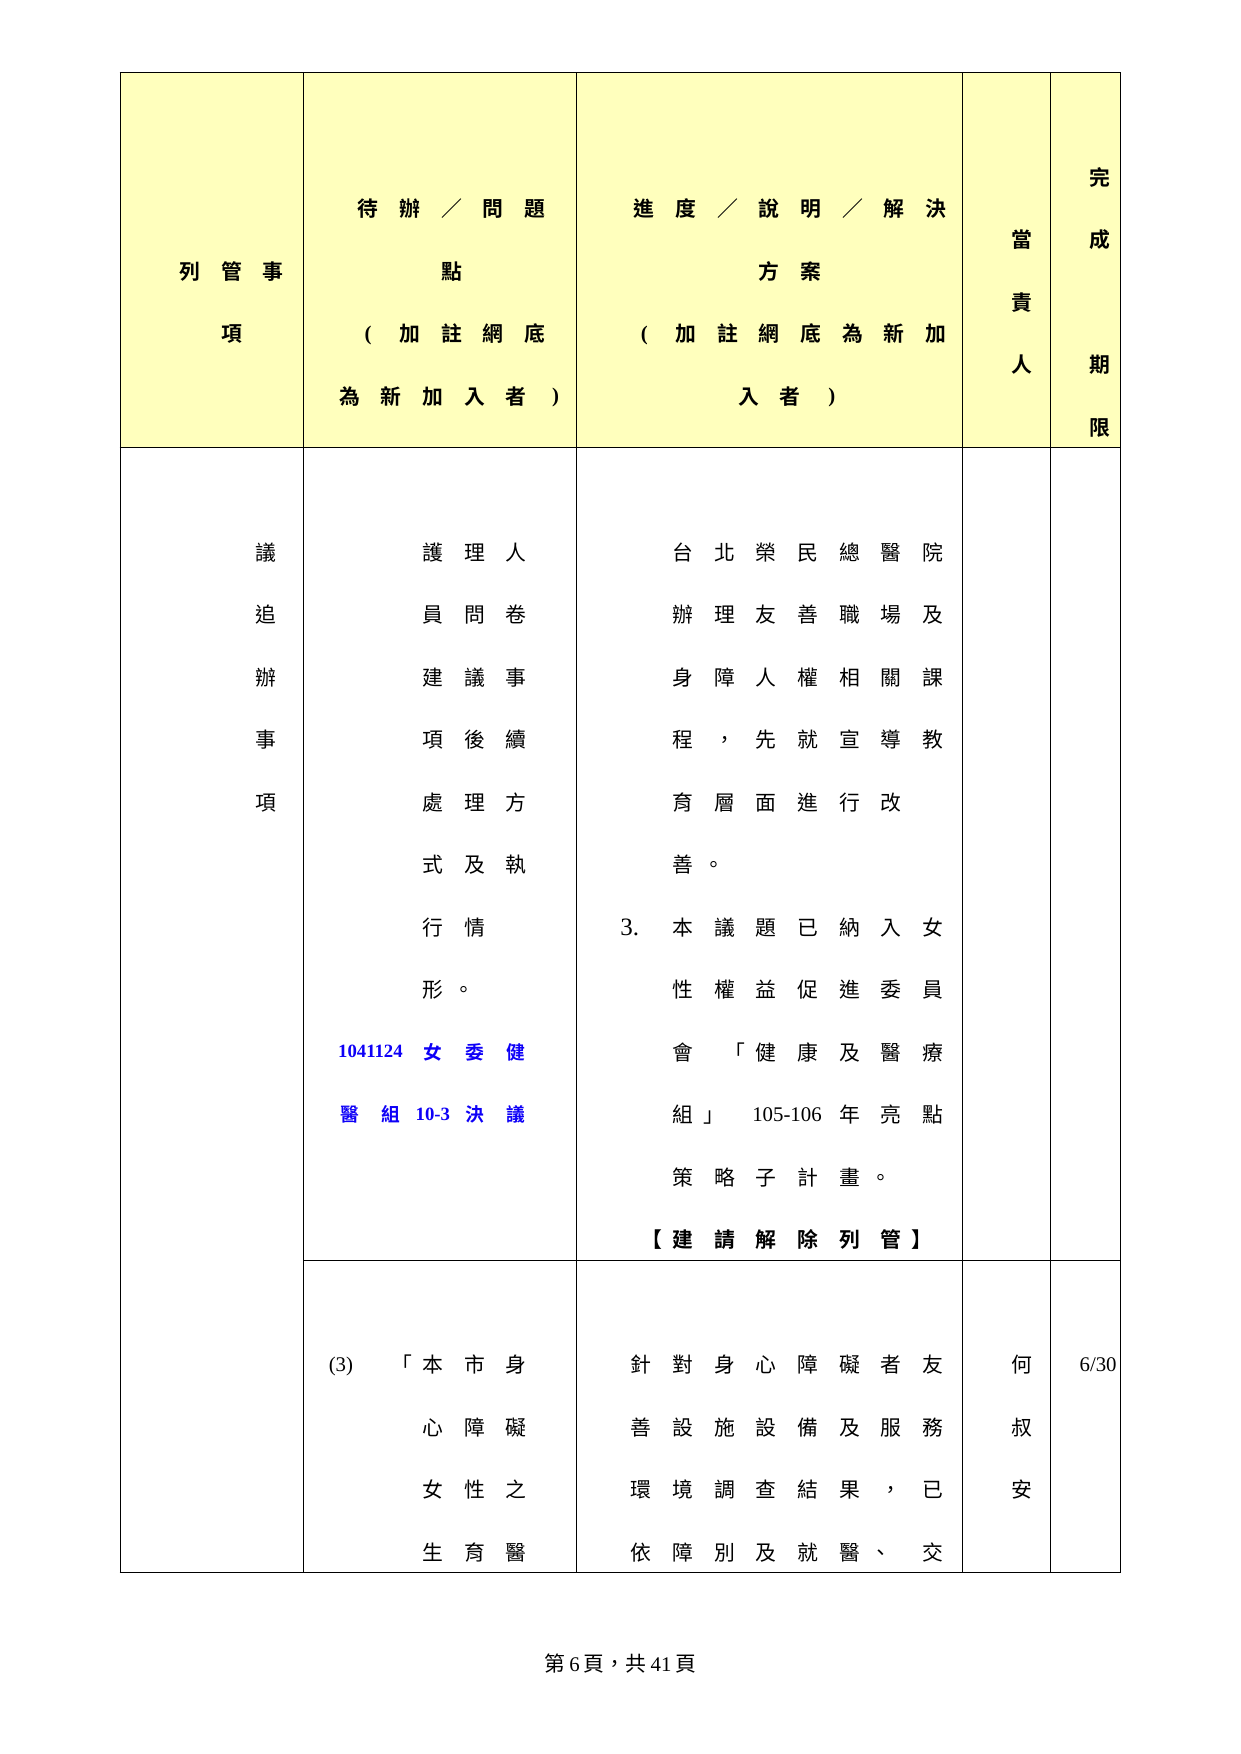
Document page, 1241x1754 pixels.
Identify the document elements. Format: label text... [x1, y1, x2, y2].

table_cell [963, 448, 1050, 1259]
table_cell 6/30 [1051, 1261, 1120, 1572]
table_cell 護理人員問卷建議事項後續處理方式及執行情形。 1041124女委健醫組10-3決議 [304, 448, 576, 1259]
table_header 列管事項 [121, 73, 303, 447]
table_cell 針對身心障礙者友善設施設備及服務環境調查結果，已依障別及就醫、交 [577, 1261, 962, 1572]
table_cell 何叔安 [963, 1261, 1050, 1572]
table_header 待辦／問題點 (加註網底為新加入者) [304, 73, 576, 447]
table_header 當責人 [963, 73, 1050, 447]
table_cell 臺北市女性權益促進委員會「健康及醫療組」分組會議追辦事項 [121, 448, 303, 1572]
table_header 進度／說明／解決方案 (加註網底為新加入者) [577, 73, 962, 447]
table_cell [1051, 448, 1120, 1259]
table_cell 「本市身心障礙女性之生育醫 [304, 1261, 576, 1572]
table_header 完成 期限 [1051, 73, 1120, 447]
table_cell 台北榮民總醫院辦理友善職場及身障人權相關課程，先就宣導教育層面進行改善。 本議題已納入女性權益促進委員會「健康及醫療組」105-106年亮點策略子計畫。 【建請解除列管】 [577, 448, 962, 1259]
